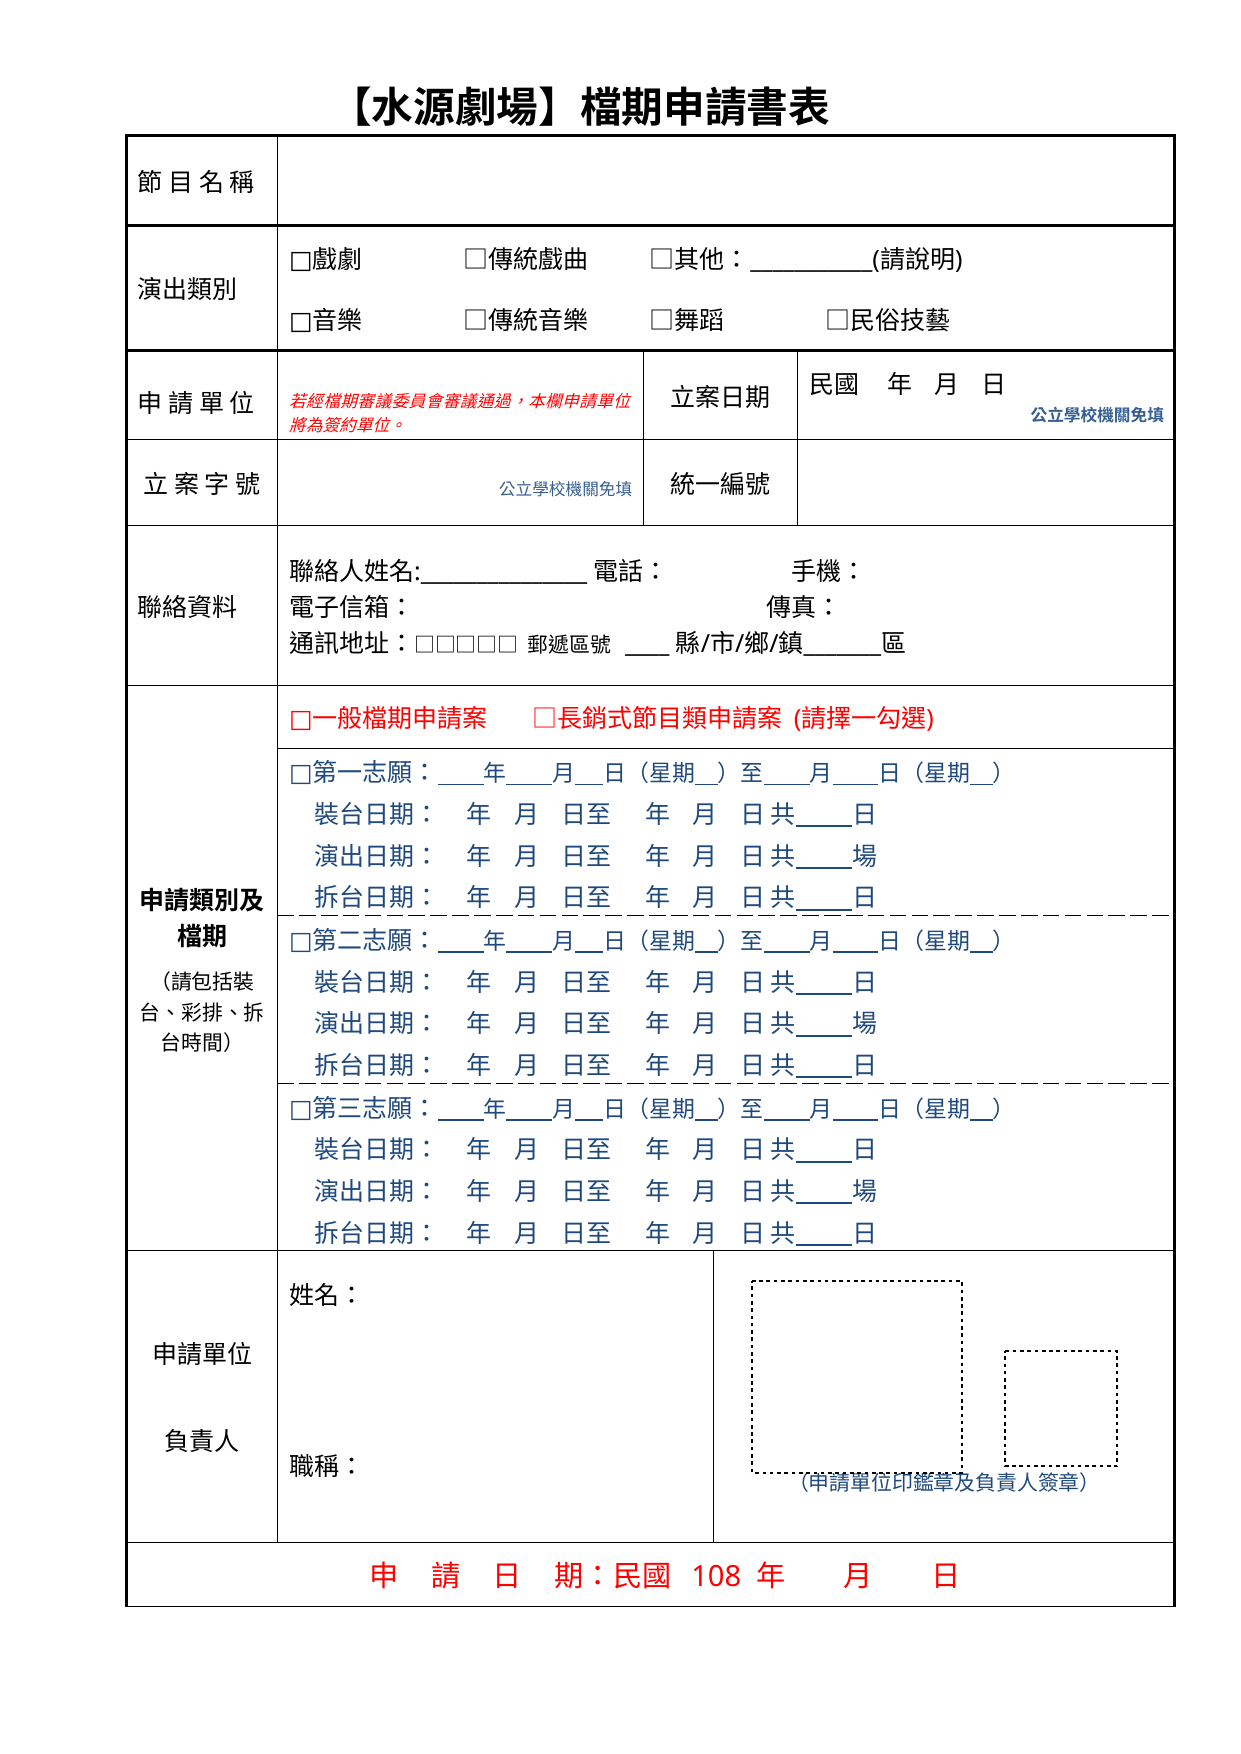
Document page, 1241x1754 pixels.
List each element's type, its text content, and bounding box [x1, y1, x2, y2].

table_cell 聯絡人姓名:_______________ 電話： 手機： 電子信箱： 傳真： 通訊地址：□□□□□ 郵遞區號 ____ 縣/市/鄉/鎮_______區 [278, 526, 1173, 685]
table_cell [798, 440, 1173, 525]
table_cell 演出類別 [128, 227, 277, 349]
table_cell 申 請 日 期：民國 108 年 月 日 [128, 1543, 1173, 1606]
table_cell 聯絡資料 [128, 526, 277, 685]
table_cell 立 案 字 號 [128, 440, 277, 525]
text 【水源劇場】檔期申請書表 [130, 74, 1029, 134]
table_cell 民國 年 月 日 公立學校機關免填 [798, 352, 1173, 438]
table_cell 立案日期 [644, 352, 797, 438]
table_cell 姓名： 職稱： [278, 1251, 713, 1541]
table_cell 若經檔期審議委員會審議通過，本欄申請單位將為簽約單位。 [278, 352, 643, 438]
table_cell 統一編號 [644, 440, 797, 525]
table_cell 申請類別及檔期 （請包括裝台、彩排、拆台時間） [128, 686, 277, 1250]
table_cell □第三志願： 年 月 日（星期 ）至 月 日（星期 ） 裝台日期： 年 月 日至 年 月 日 共 日 演出日期： 年 月 日至 年 月 日 共 場 拆台日期： 年 月 日至 年 月 日 共 日 [278, 1083, 1173, 1250]
table_cell 申請單位 負責人 [128, 1251, 277, 1541]
table_header 節 目 名 稱 [128, 137, 277, 223]
table_cell □第一志願： 年 月 日（星期 ）至 月 日（星期 ） 裝台日期： 年 月 日至 年 月 日 共 日 演出日期： 年 月 日至 年 月 日 共 場 拆台日期： 年 月 日至 年 月 日 共 日 [278, 749, 1173, 915]
table_cell □一般檔期申請案 □長銷式節目類申請案 (請擇一勾選) [278, 686, 1173, 748]
table_cell 公立學校機關免填 [278, 440, 643, 525]
table_cell □第二志願： 年 月 日（星期 ）至 月 日（星期 ） 裝台日期： 年 月 日至 年 月 日 共 日 演出日期： 年 月 日至 年 月 日 共 場 拆台日期： 年 月 日至 年 月 日 共 日 [278, 915, 1173, 1083]
table_cell 申 請 單 位 [128, 352, 277, 438]
table_header [278, 137, 1173, 223]
table_cell （申請單位印鑑章及負責人簽章） [714, 1251, 1173, 1541]
table_cell □戲劇 □傳統戲曲 □其他：___________(請說明) □音樂 □傳統音樂 □舞蹈 □民俗技藝 [278, 227, 1173, 349]
